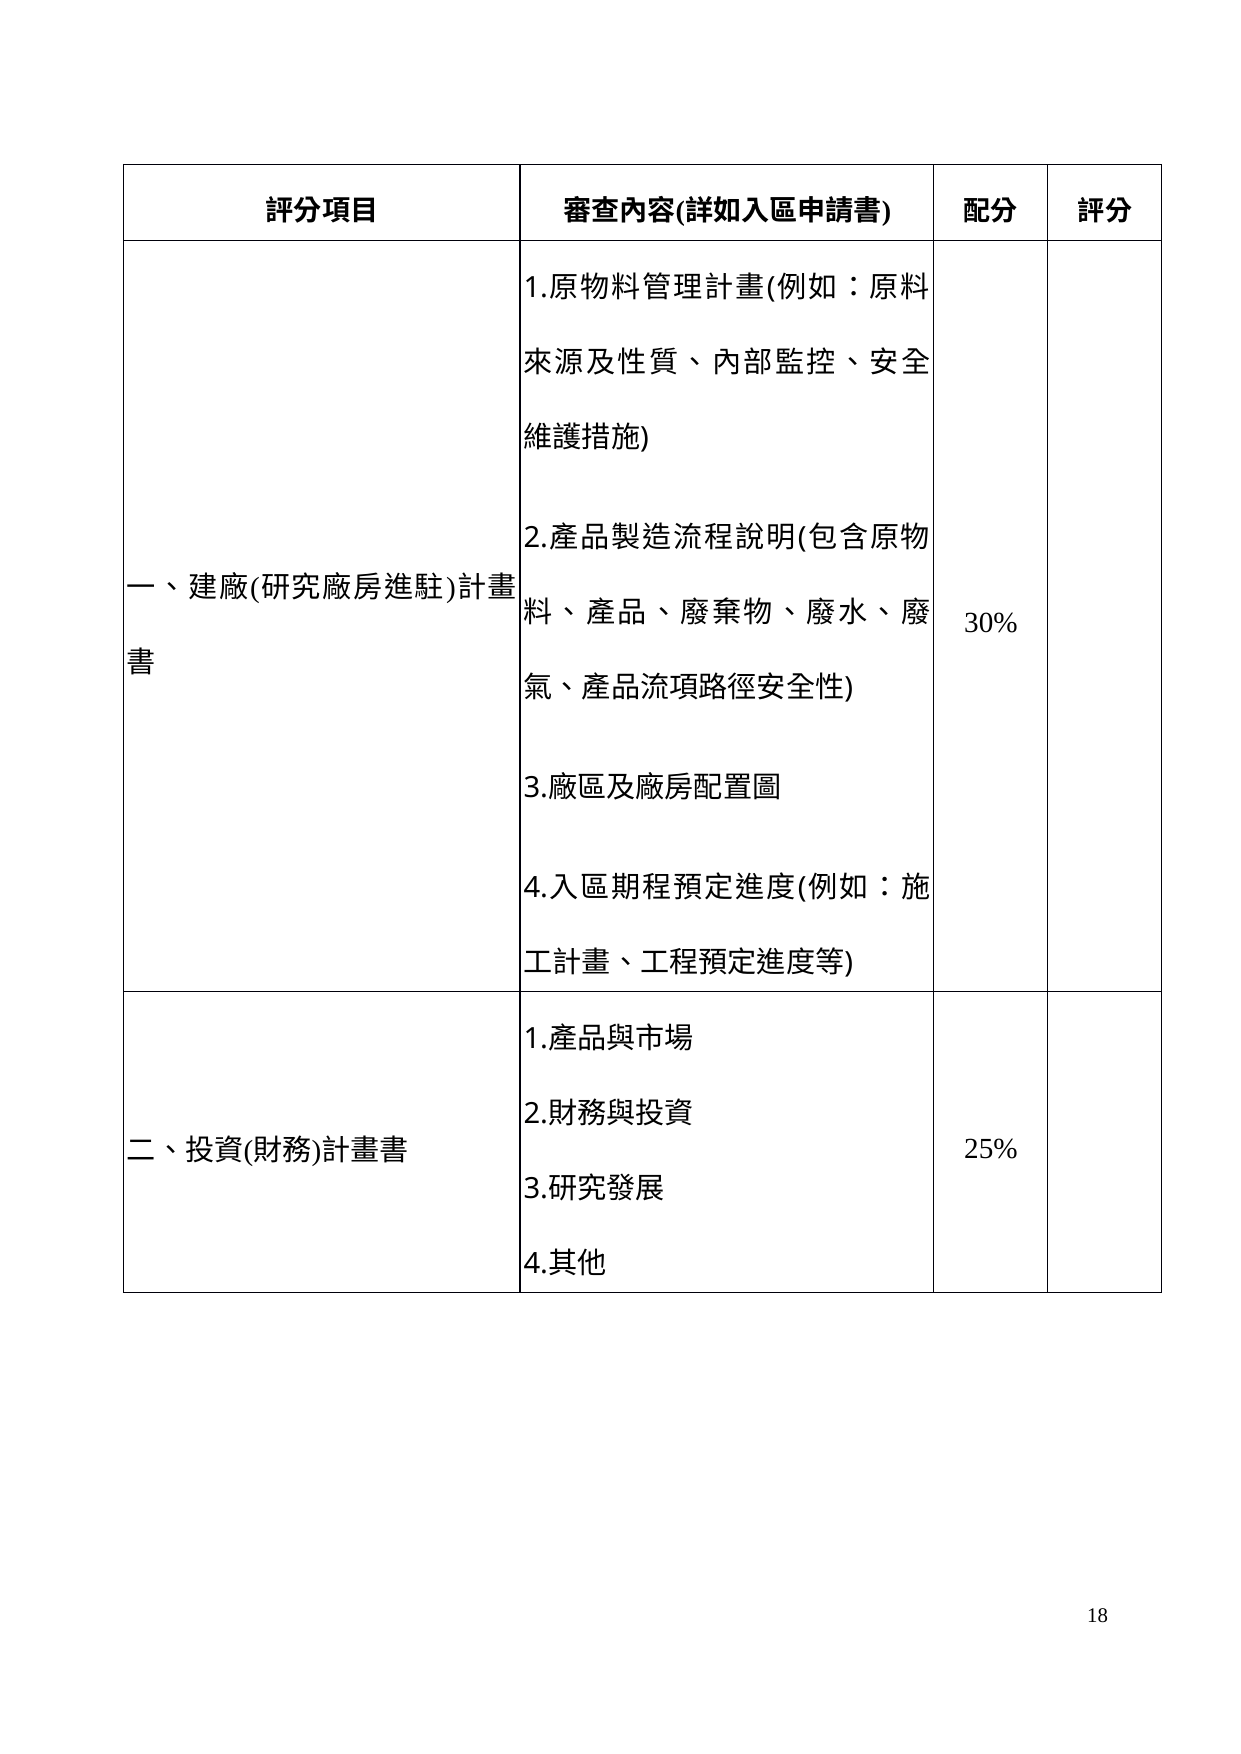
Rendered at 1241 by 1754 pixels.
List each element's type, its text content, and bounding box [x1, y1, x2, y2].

table_cell [1048, 241, 1161, 991]
table_header 評分 [1048, 165, 1161, 240]
table_header 配分 [934, 165, 1047, 240]
table_cell 30% [934, 241, 1047, 991]
table_cell [1048, 992, 1161, 1292]
table_cell 1.原物料管理計畫(例如：原料來源及性質、內部監控、安全維護措施) 2.產品製造流程說明(包含原物料、產品、廢棄物、廢水、廢氣、產品流項路徑安全性) 3.廠區及廠房配置圖 4.入區期程預定進度(例如：施工計畫、工程預定進度等) [521, 241, 933, 991]
table_cell 一、建廠(研究廠房進駐)計畫書 [124, 241, 519, 991]
table_cell 25% [934, 992, 1047, 1292]
table_cell 二、投資(財務)計畫書 [124, 992, 519, 1292]
table_cell 1.產品與市場 2.財務與投資 3.研究發展 4.其他 [521, 992, 933, 1292]
table_header 審查內容(詳如入區申請書) [521, 165, 933, 240]
table_header 評分項目 [124, 165, 519, 240]
